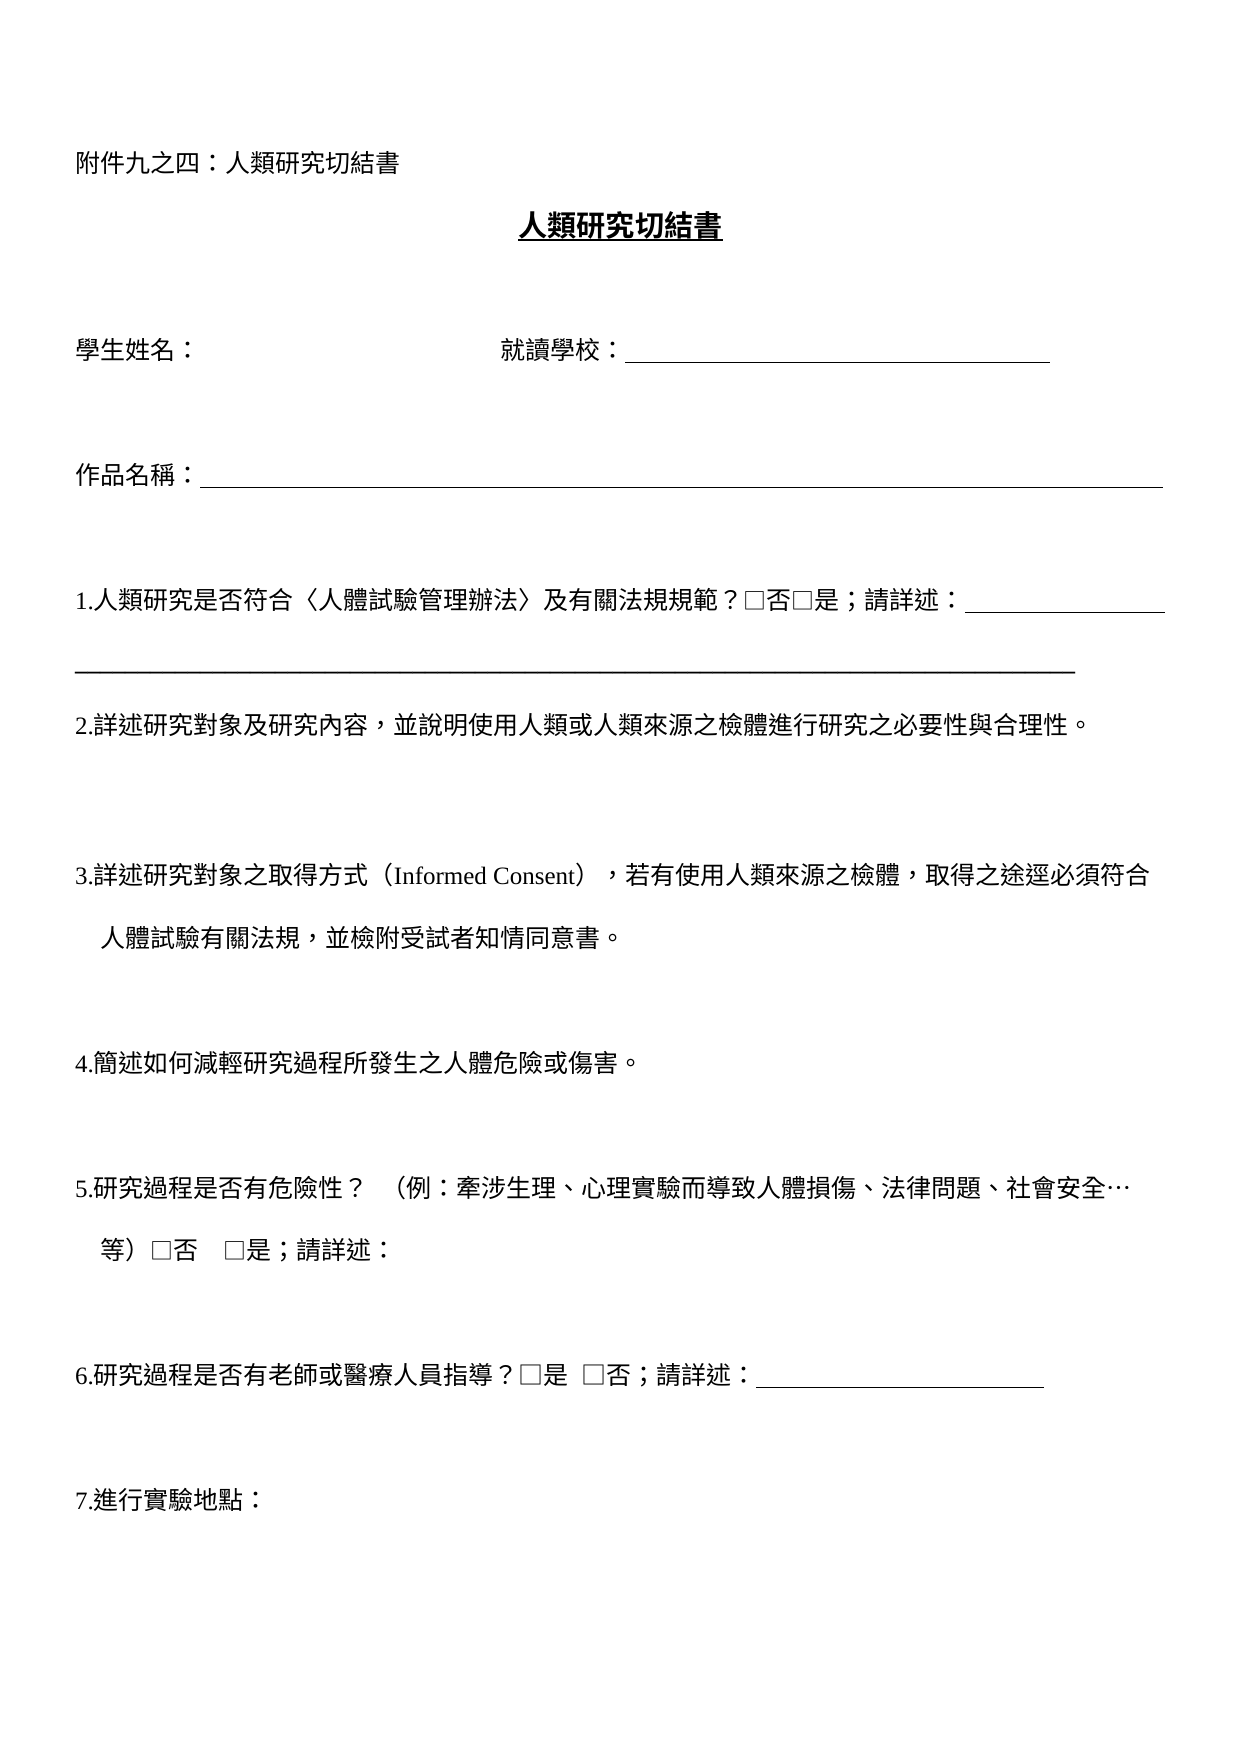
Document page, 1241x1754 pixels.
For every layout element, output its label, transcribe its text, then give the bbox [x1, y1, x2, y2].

text 3.詳述研究對象之取得方式（Informed Consent），若有使用人類來源之檢體，取得之途逕必須符合人體試驗有關法規，並檢附受試者知情同意書。 [75, 832, 1165, 957]
text 作品名稱： [75, 432, 1165, 494]
text 人類研究切結書 [75, 182, 1165, 244]
text 1.人類研究是否符合〈人體試驗管理辦法〉及有關法規規範？□否□是；請詳述： [75, 557, 1165, 619]
text 學生姓名： 就讀學校： [75, 307, 1165, 369]
text 附件九之四：人類研究切結書 [75, 119, 1165, 182]
text 4.簡述如何減輕研究過程所發生之人體危險或傷害。 [75, 1019, 1165, 1082]
text 2.詳述研究對象及研究內容，並說明使用人類或人類來源之檢體進行研究之必要性與合理性。 [75, 682, 1165, 744]
text 7.進行實驗地點： [75, 1457, 1165, 1519]
text ________________________________________________________________________________ [75, 619, 1165, 682]
text 5.研究過程是否有危險性？ （例：牽涉生理、心理實驗而導致人體損傷、法律問題、社會安全…等）□否 □是；請詳述： [75, 1144, 1165, 1269]
text 6.研究過程是否有老師或醫療人員指導？□是 □否；請詳述： [75, 1332, 1165, 1394]
